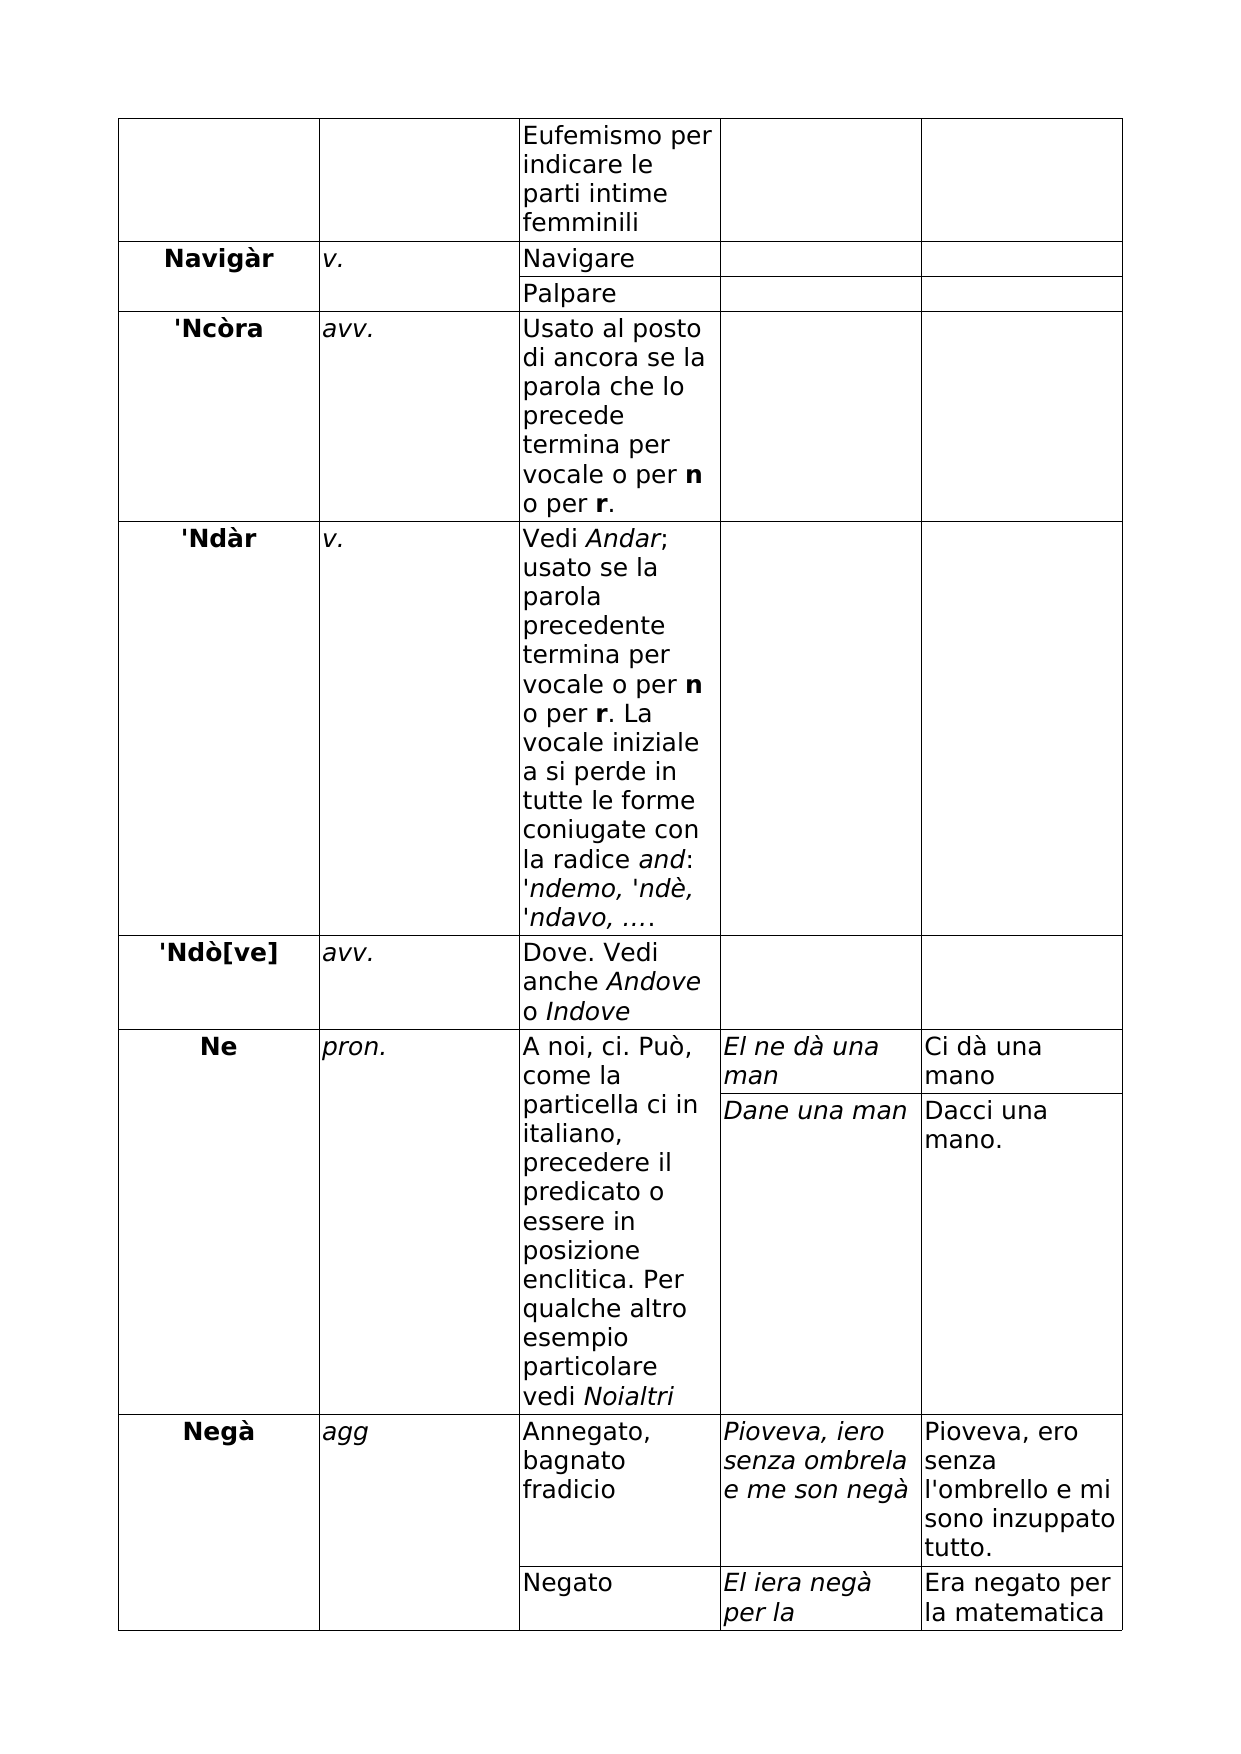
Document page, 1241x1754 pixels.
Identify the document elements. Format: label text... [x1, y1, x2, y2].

table_cell Era negato per la matematica [922, 1567, 1122, 1630]
table_cell [922, 119, 1122, 241]
table_cell 'Ndàr [119, 522, 319, 935]
table_cell Dane una man [721, 1094, 921, 1414]
table_cell [922, 242, 1122, 276]
table_cell Ne [119, 1030, 319, 1414]
table_cell [922, 277, 1122, 311]
table_cell Annegato, bagnato fradicio [520, 1415, 720, 1566]
table_cell El ne dà una man [721, 1030, 921, 1093]
table_cell [721, 936, 921, 1029]
table_cell [721, 119, 921, 241]
table_cell [320, 119, 519, 241]
table_cell [721, 242, 921, 276]
table_cell v. [320, 242, 519, 311]
table_cell 'Ndò[ve] [119, 936, 319, 1029]
table_cell Dacci una mano. [922, 1094, 1122, 1414]
table_cell [119, 119, 319, 241]
table_cell Navigàr [119, 242, 319, 311]
table_cell [721, 312, 921, 521]
table_cell Ci dà una mano [922, 1030, 1122, 1093]
table_cell Dove. Vedi anche Andove o Indove [520, 936, 720, 1029]
table_cell Pioveva, iero senza ombrela e me son negà [721, 1415, 921, 1566]
table_cell Navigare [520, 242, 720, 276]
table_cell Negato [520, 1567, 720, 1630]
table_cell 'Ncòra [119, 312, 319, 521]
table_cell pron. [320, 1030, 519, 1414]
table_cell v. [320, 522, 519, 935]
table_cell [922, 312, 1122, 521]
table_cell [721, 522, 921, 935]
table_cell Usato al posto di ancora se la parola che lo precede termina per vocale o per n o per r. [520, 312, 720, 521]
table_cell avv. [320, 312, 519, 521]
table_cell [922, 522, 1122, 935]
table_cell El iera negà per la [721, 1567, 921, 1630]
table_cell Palpare [520, 277, 720, 311]
table_cell Eufemismo per indicare le parti intime femminili [520, 119, 720, 241]
table_cell [922, 936, 1122, 1029]
table_cell Negà [119, 1415, 319, 1630]
table_cell avv. [320, 936, 519, 1029]
table_cell Vedi Andar; usato se la parola precedente termina per vocale o per n o per r. La vocale iniziale a si perde in tutte le forme coniugate con la radice and: 'ndemo, 'ndè, 'ndavo, …. [520, 522, 720, 935]
table_cell agg [320, 1415, 519, 1630]
table_cell Pioveva, ero senza l'ombrello e mi sono inzuppato tutto. [922, 1415, 1122, 1566]
table_cell A noi, ci. Può, come la particella ci in italiano, precedere il predicato o essere in posizione enclitica. Per qualche altro esempio particolare vedi Noialtri [520, 1030, 720, 1414]
table_cell [721, 277, 921, 311]
